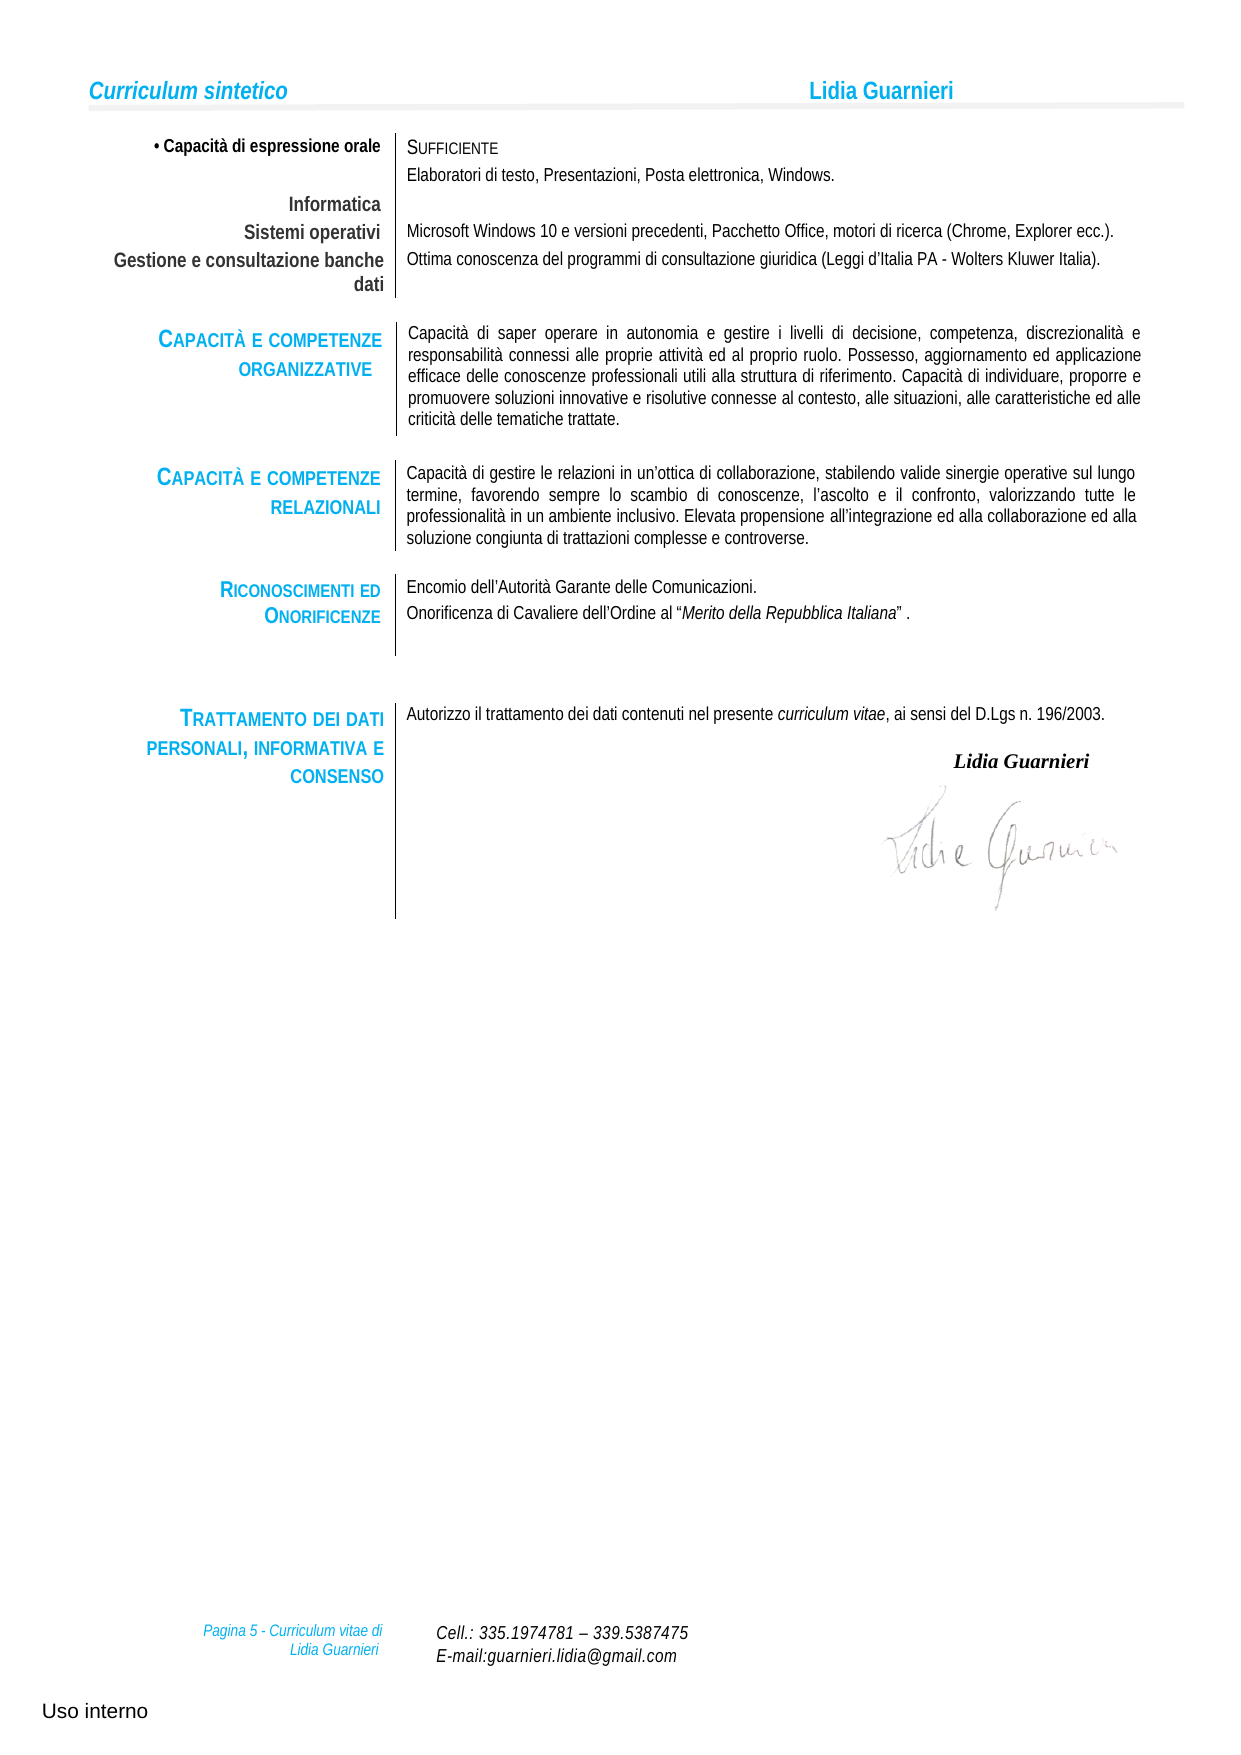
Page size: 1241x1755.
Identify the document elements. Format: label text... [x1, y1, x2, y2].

table_cell Sistemi operativi [89, 218, 395, 246]
table_header Riconoscimenti ed Onorificenze [89, 574, 395, 656]
table_header Autorizzo il trattamento dei dati contenuti nel presente curriculum vitae, ai sensi del D.Lgs n. 196/2003. Lidia Guarnieri [396, 703, 1148, 918]
table_cell Gestione e consultazione banche dati [89, 246, 395, 298]
table_header Encomio dell’Autorità Garante delle Comunicazioni. Onorificenza di Cavaliere dell’Ordine al “Merito della Repubblica Italiana” . [396, 574, 1148, 656]
table_cell Informatica [89, 161, 395, 218]
table_header Capacità di saper operare in autonomia e gestire i livelli di decisione, competenza, discrezionalità e responsabilità connessi alle proprie attività ed al proprio ruolo. Possesso, aggiornamento ed applicazione efficace delle conoscenze professionali utili alla struttura di riferimento. Capacità di individuare, proporre e promuovere soluzioni innovative e risolutive connesse al contesto, alle situazioni, alle caratteristiche ed alle criticità delle tematiche trattate. [397, 322, 1153, 436]
table_cell Elaboratori di testo, Presentazioni, Posta elettronica, Windows. [396, 161, 1148, 218]
table_header Trattamento dei dati personali, informativa e consenso [89, 703, 395, 918]
table_cell Sufficiente [396, 133, 1148, 161]
table_header Capacità e competenze organizzative [89, 322, 396, 436]
table_cell • Capacità di espressione orale [89, 133, 395, 161]
table_cell Microsoft Windows 10 e versioni precedenti, Pacchetto Office, motori di ricerca (Chrome, Explorer ecc.). [396, 218, 1148, 246]
table_header Capacità e competenze relazionali [89, 460, 395, 551]
table_header Capacità di gestire le relazioni in un’ottica di collaborazione, stabilendo valide sinergie operative sul lungo termine, favorendo sempre lo scambio di conoscenze, l’ascolto e il confronto, valorizzando tutte le professionalità in un ambiente inclusivo. Elevata propensione all’integrazione ed alla collaborazione ed alla soluzione congiunta di trattazioni complesse e controverse. [396, 460, 1148, 551]
table_cell Ottima conoscenza del programmi di consultazione giuridica (Leggi d’Italia PA - Wolters Kluwer Italia). [396, 246, 1148, 298]
